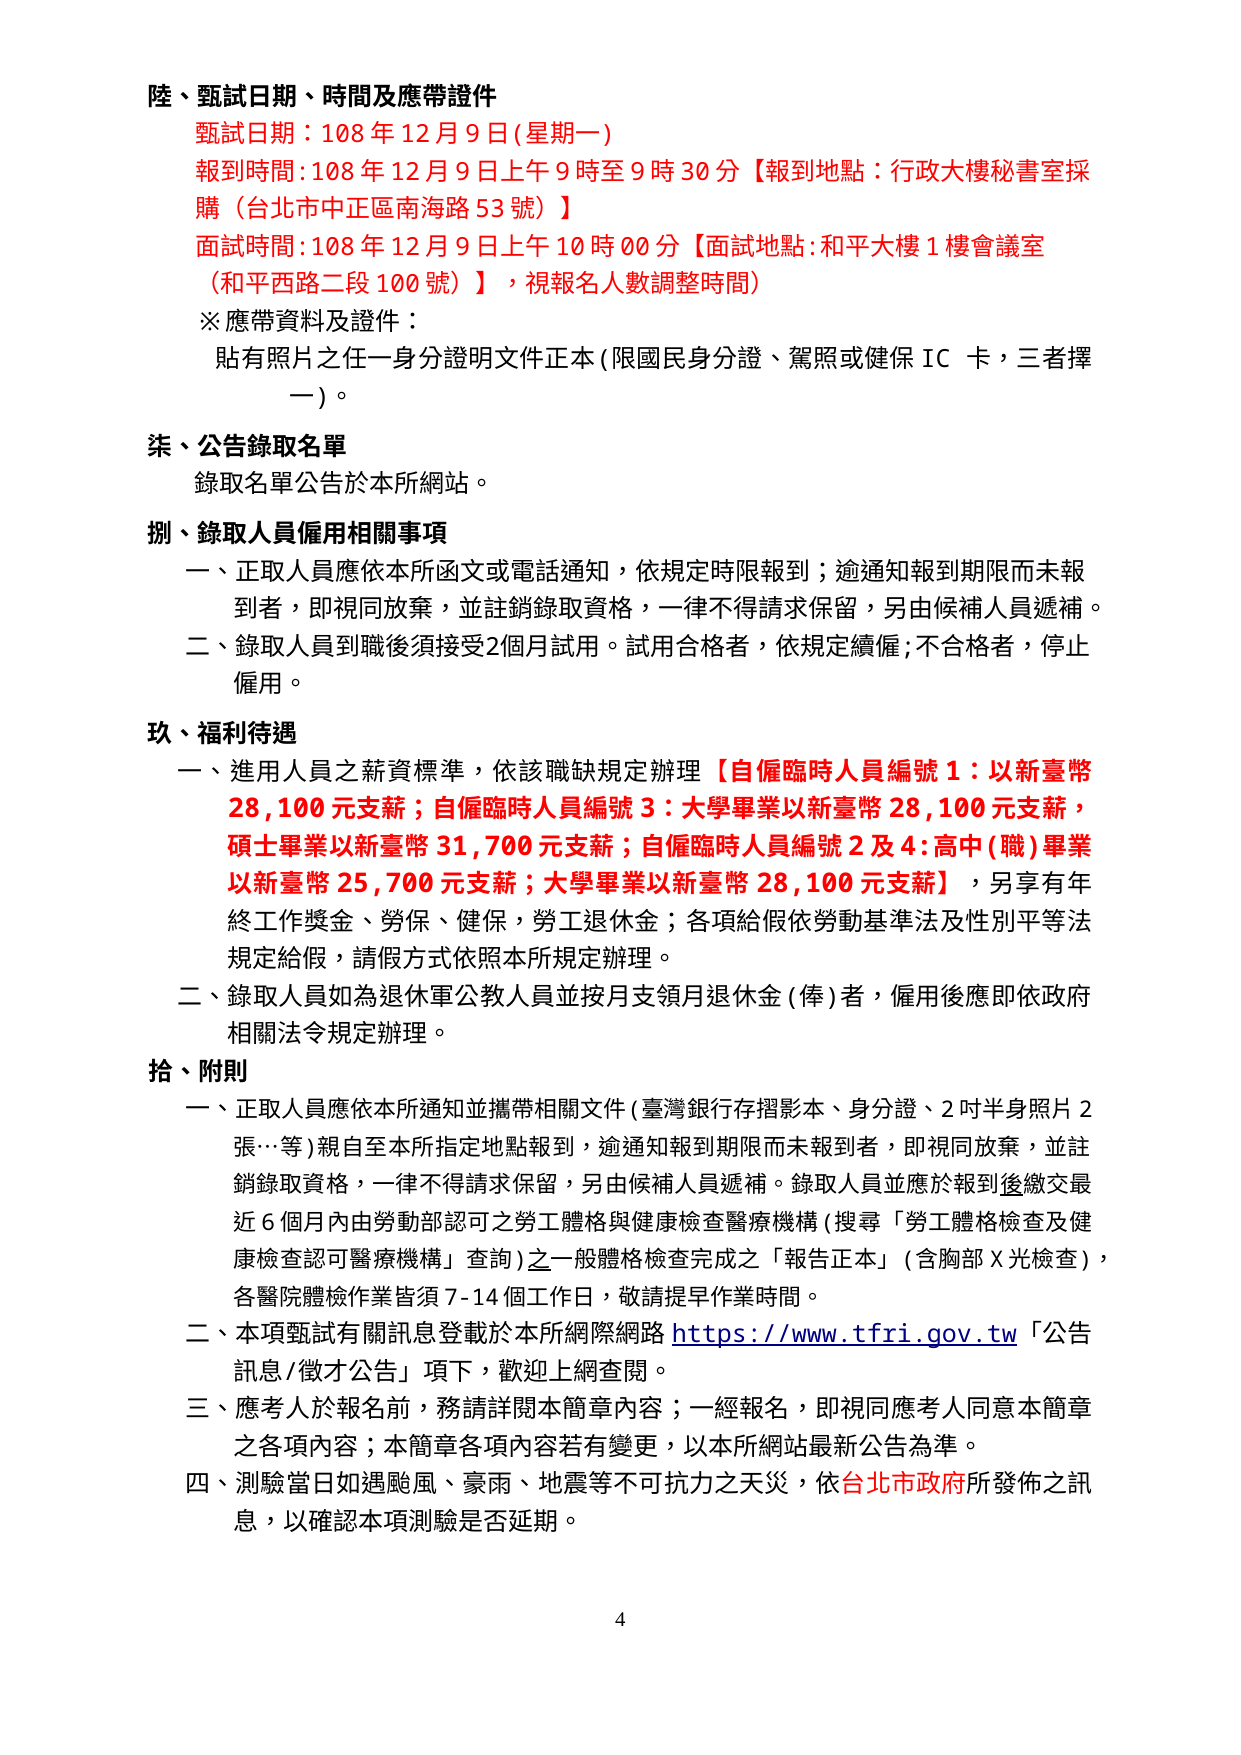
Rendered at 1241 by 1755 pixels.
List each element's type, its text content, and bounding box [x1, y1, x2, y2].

text 二、本項甄試有關訊息登載於本所網際網路https://www.tfri.gov.tw「公告訊息/徵才公告」項下，歡迎上網查閱。 [185, 1312, 1093, 1387]
text ※應帶資料及證件： [195, 300, 1093, 337]
text 報到時間:108年12月9日上午9時至9時30分【報到地點：行政大樓秘書室採購（台北市中正區南海路53號）】 [195, 150, 1093, 225]
text 一、正取人員應依本所函文或電話通知，依規定時限報到；逾通知報到期限而未報到者，即視同放棄，並註銷錄取資格，一律不得請求保留，另由候補人員遞補。 [185, 550, 1093, 625]
text 捌、錄取人員僱用相關事項 [148, 512, 1093, 550]
text 二、錄取人員如為退休軍公教人員並按月支領月退休金(俸)者，僱用後應即依政府相關法令規定辦理。 [177, 975, 1093, 1050]
text 三、應考人於報名前，務請詳閱本簡章內容；一經報名，即視同應考人同意本簡章之各項內容；本簡章各項內容若有變更，以本所網站最新公告為準。 [185, 1387, 1093, 1462]
text 一、進用人員之薪資標準，依該職缺規定辦理【自僱臨時人員編號1：以新臺幣28,100元支薪；自僱臨時人員編號3：大學畢業以新臺幣28,100元支薪，碩士畢業以新臺幣31,700元支薪；自僱臨時人員編號2及4:高中(職)畢業以新臺幣25,700元支薪；大學畢業以新臺幣28,100元支薪】，另享有年終工作獎金、勞保、健保，勞工退休金；各項給假依勞動基準法及性別平等法規定給假，請假方式依照本所規定辦理。 [177, 750, 1093, 975]
text 拾、附則 [148, 1050, 1093, 1087]
text 一、正取人員應依本所通知並攜帶相關文件(臺灣銀行存摺影本、身分證、2吋半身照片2張…等)親自至本所指定地點報到，逾通知報到期限而未報到者，即視同放棄，並註銷錄取資格，一律不得請求保留，另由候補人員遞補。錄取人員並應於報到後繳交最近6個月內由勞動部認可之勞工體格與健康檢查醫療機構(搜尋「勞工體格檢查及健康檢查認可醫療機構」查詢)之一般體格檢查完成之「報告正本」(含胸部X光檢查)，各醫院體檢作業皆須7-14個工作日，敬請提早作業時間。 [185, 1087, 1093, 1312]
text 面試時間:108年12月9日上午10時00分【面試地點:和平大樓1樓會議室（和平西路二段100號）】，視報名人數調整時間） [195, 225, 1093, 300]
text 錄取名單公告於本所網站。 [194, 462, 1093, 500]
text 貼有照片之任一身分證明文件正本(限國民身分證、駕照或健保IC 卡，三者擇一)。 [216, 337, 1093, 412]
text 甄試日期：108年12月9日(星期一) [195, 112, 1093, 150]
text 玖、福利待遇 [148, 712, 1093, 750]
text 陸、甄試日期、時間及應帶證件 [148, 75, 1093, 112]
text 柒、公告錄取名單 [148, 425, 1093, 462]
text 二、錄取人員到職後須接受2個月試用。試用合格者，依規定續僱;不合格者，停止僱用。 [185, 625, 1093, 700]
text 四、測驗當日如遇颱風、豪雨、地震等不可抗力之天災，依台北市政府所發佈之訊息，以確認本項測驗是否延期。 [185, 1462, 1093, 1537]
